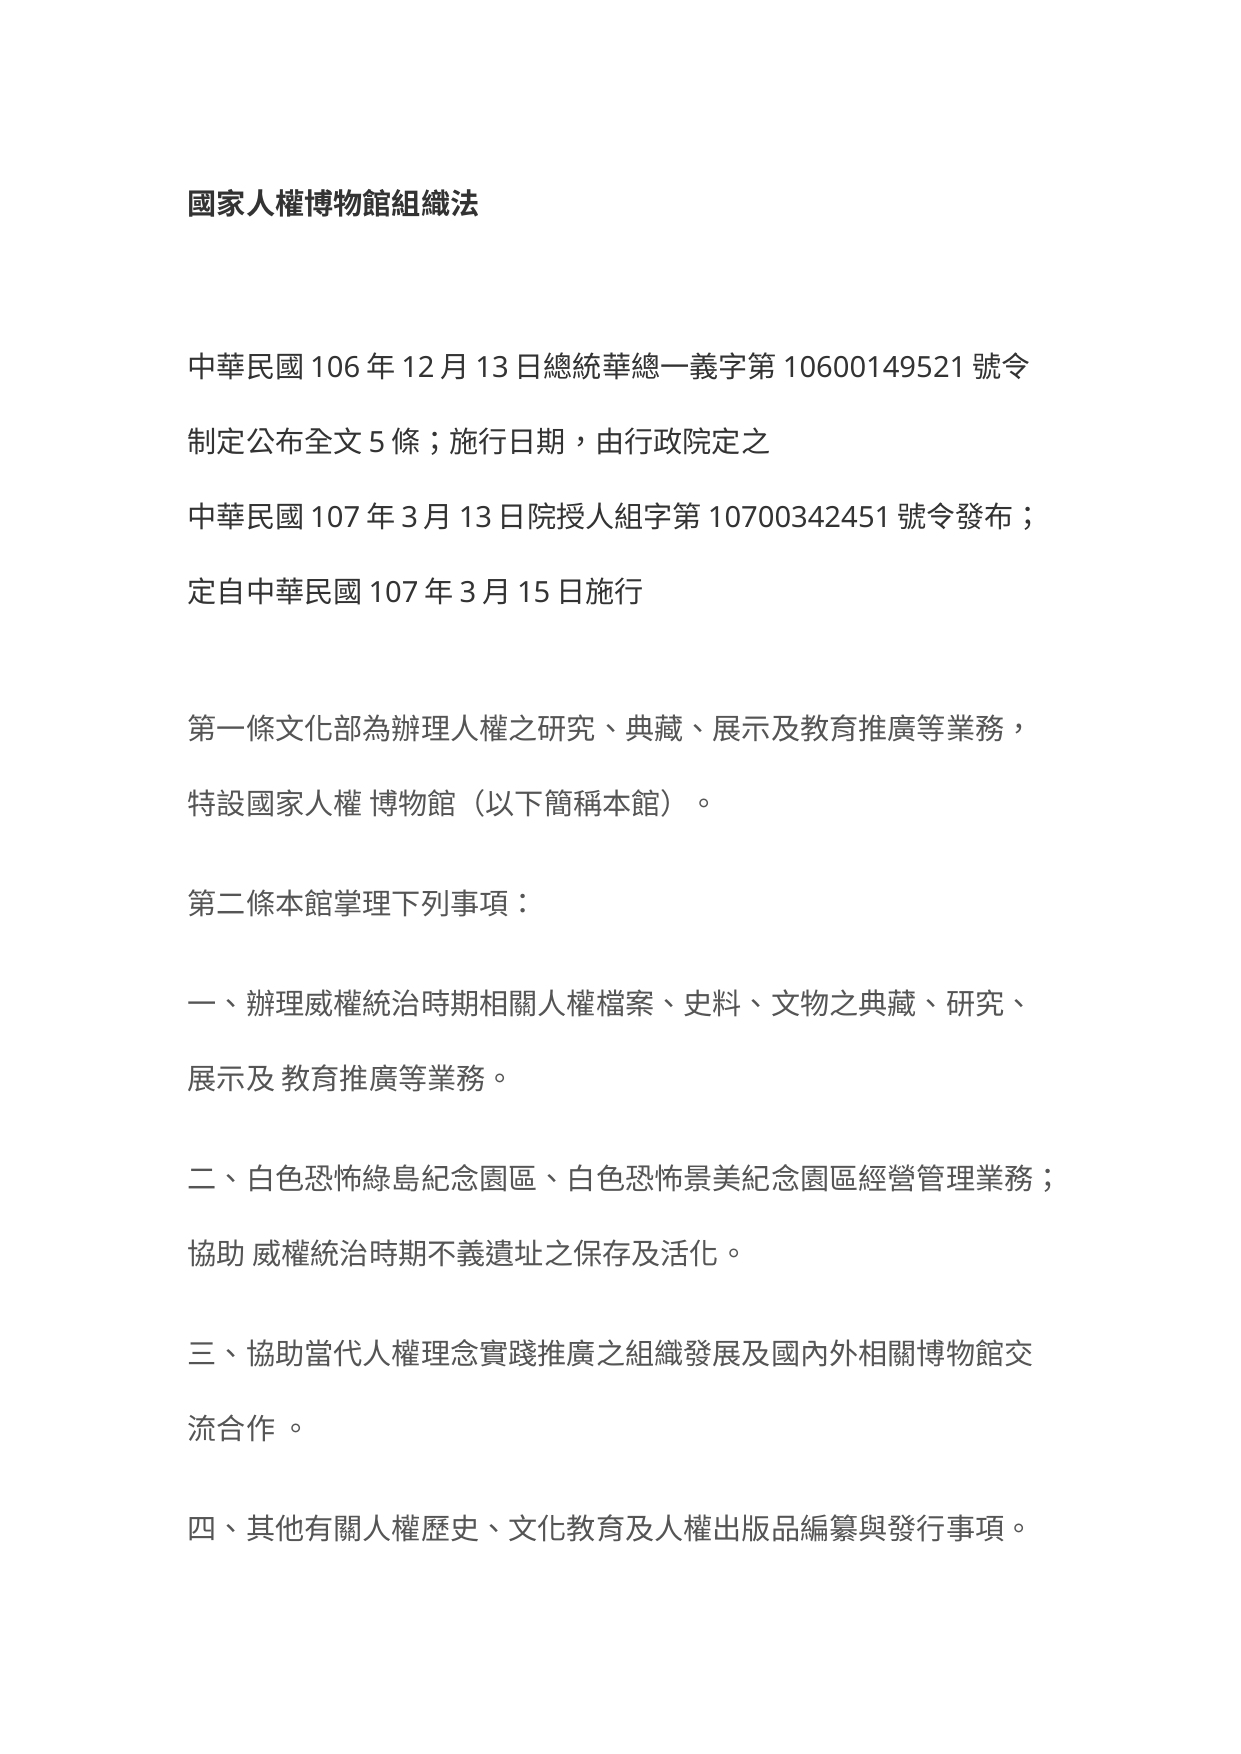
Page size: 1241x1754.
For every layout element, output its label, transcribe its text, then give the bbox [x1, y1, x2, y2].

text 國家人權博物館組織法 [187, 164, 1053, 239]
text 第二條本館掌理下列事項： [187, 864, 1053, 939]
text 二、白色恐怖綠島紀念園區、白色恐怖景美紀念園區經營管理業務；協助 威權統治時期不義遺址之保存及活化。 [187, 1139, 1053, 1289]
text 中華民國106年12月13日總統華總一義字第10600149521號令制定公布全文5條；施行日期，由行政院定之 [187, 327, 1053, 477]
text 四、其他有關人權歷史、文化教育及人權出版品編纂與發行事項。 [187, 1489, 1053, 1564]
text 第一條文化部為辦理人權之研究、典藏、展示及教育推廣等業務，特設國家人權 博物館（以下簡稱本館）。 [187, 689, 1053, 839]
text 中華民國107年3月13日院授人組字第10700342451號令發布；定自中華民國107年3月15日施行 [187, 477, 1053, 627]
text 三、協助當代人權理念實踐推廣之組織發展及國內外相關博物館交流合作 。 [187, 1314, 1053, 1464]
text 一、辦理威權統治時期相關人權檔案、史料、文物之典藏、研究、展示及 教育推廣等業務。 [187, 964, 1053, 1114]
